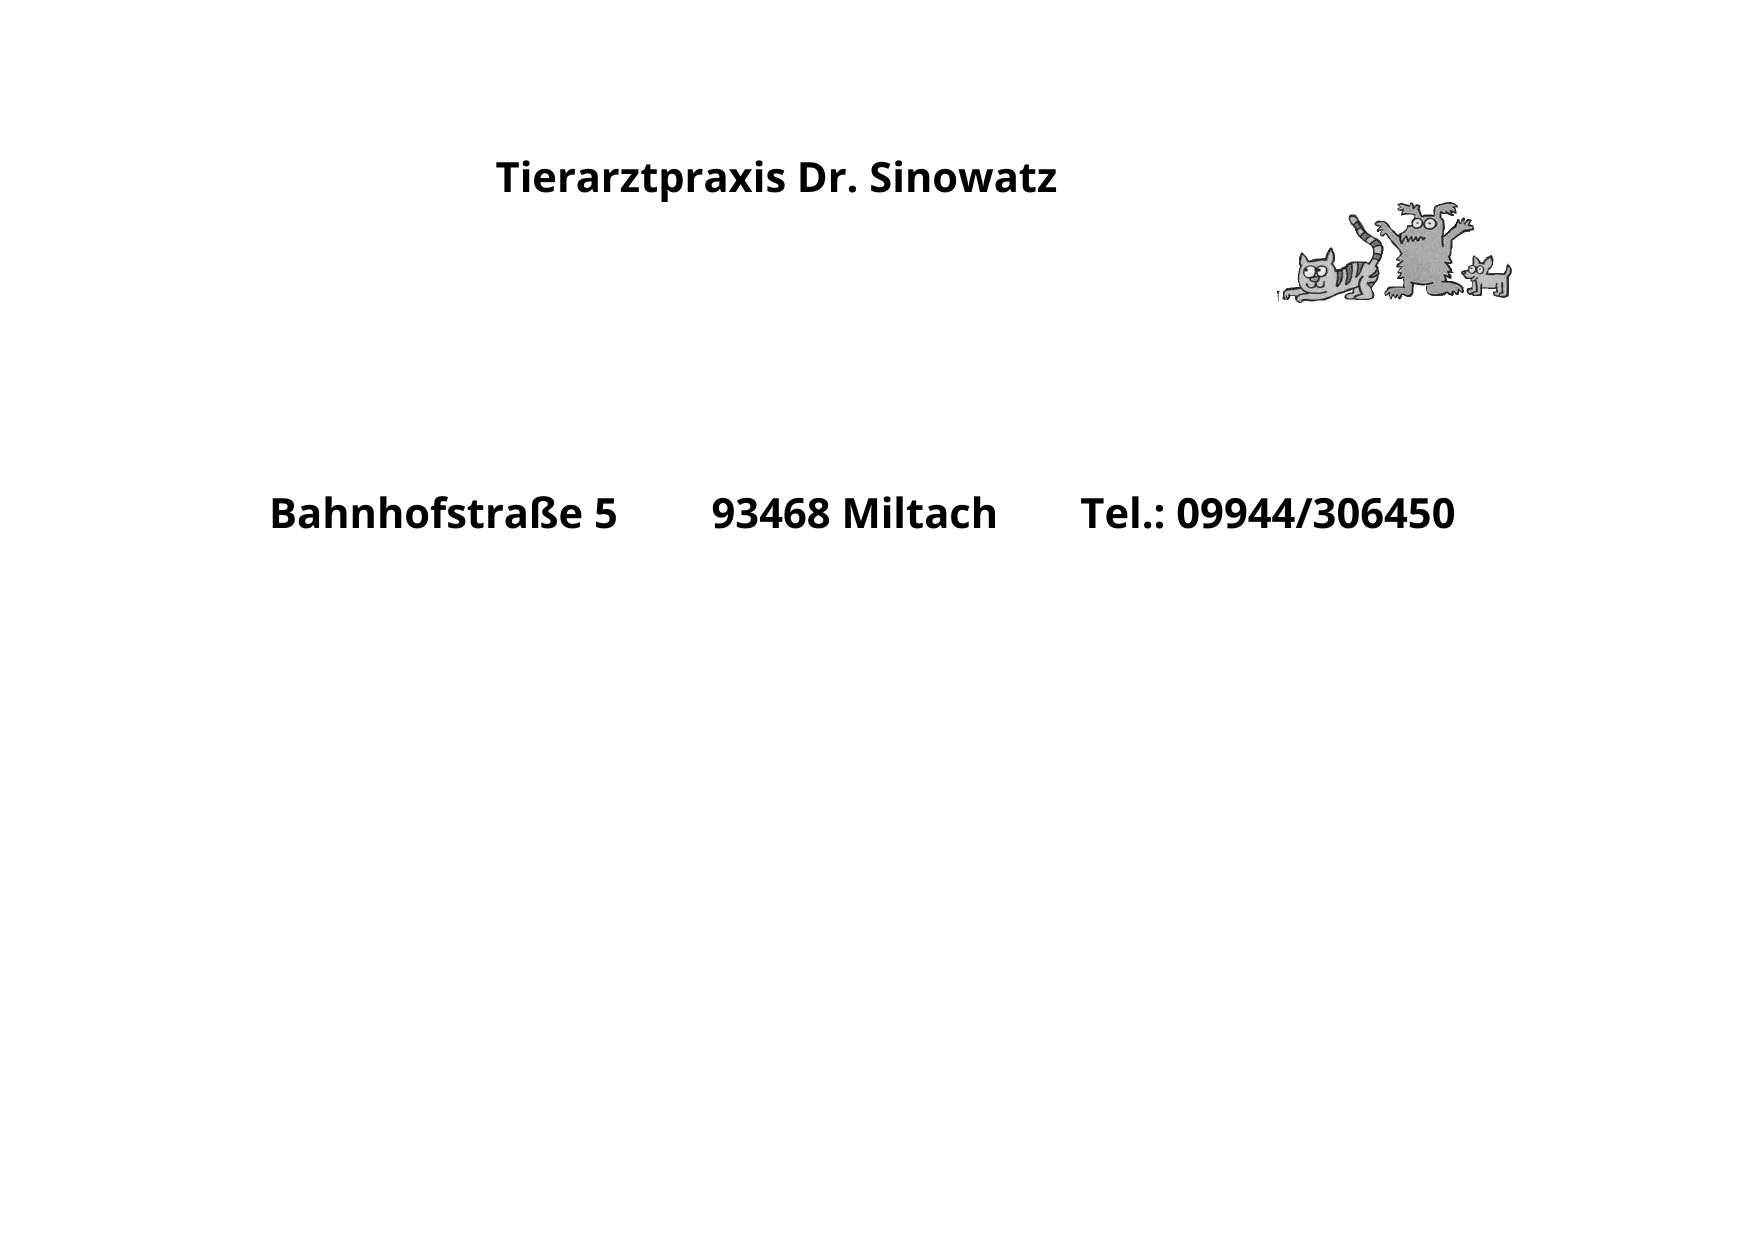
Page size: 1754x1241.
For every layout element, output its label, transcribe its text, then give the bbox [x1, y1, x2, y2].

text Bahnhofstraße 5 93468 Miltach Tel.: 09944/306450 [118, 484, 1606, 540]
text Tierarztpraxis Dr. Sinowatz [339, 148, 1606, 308]
